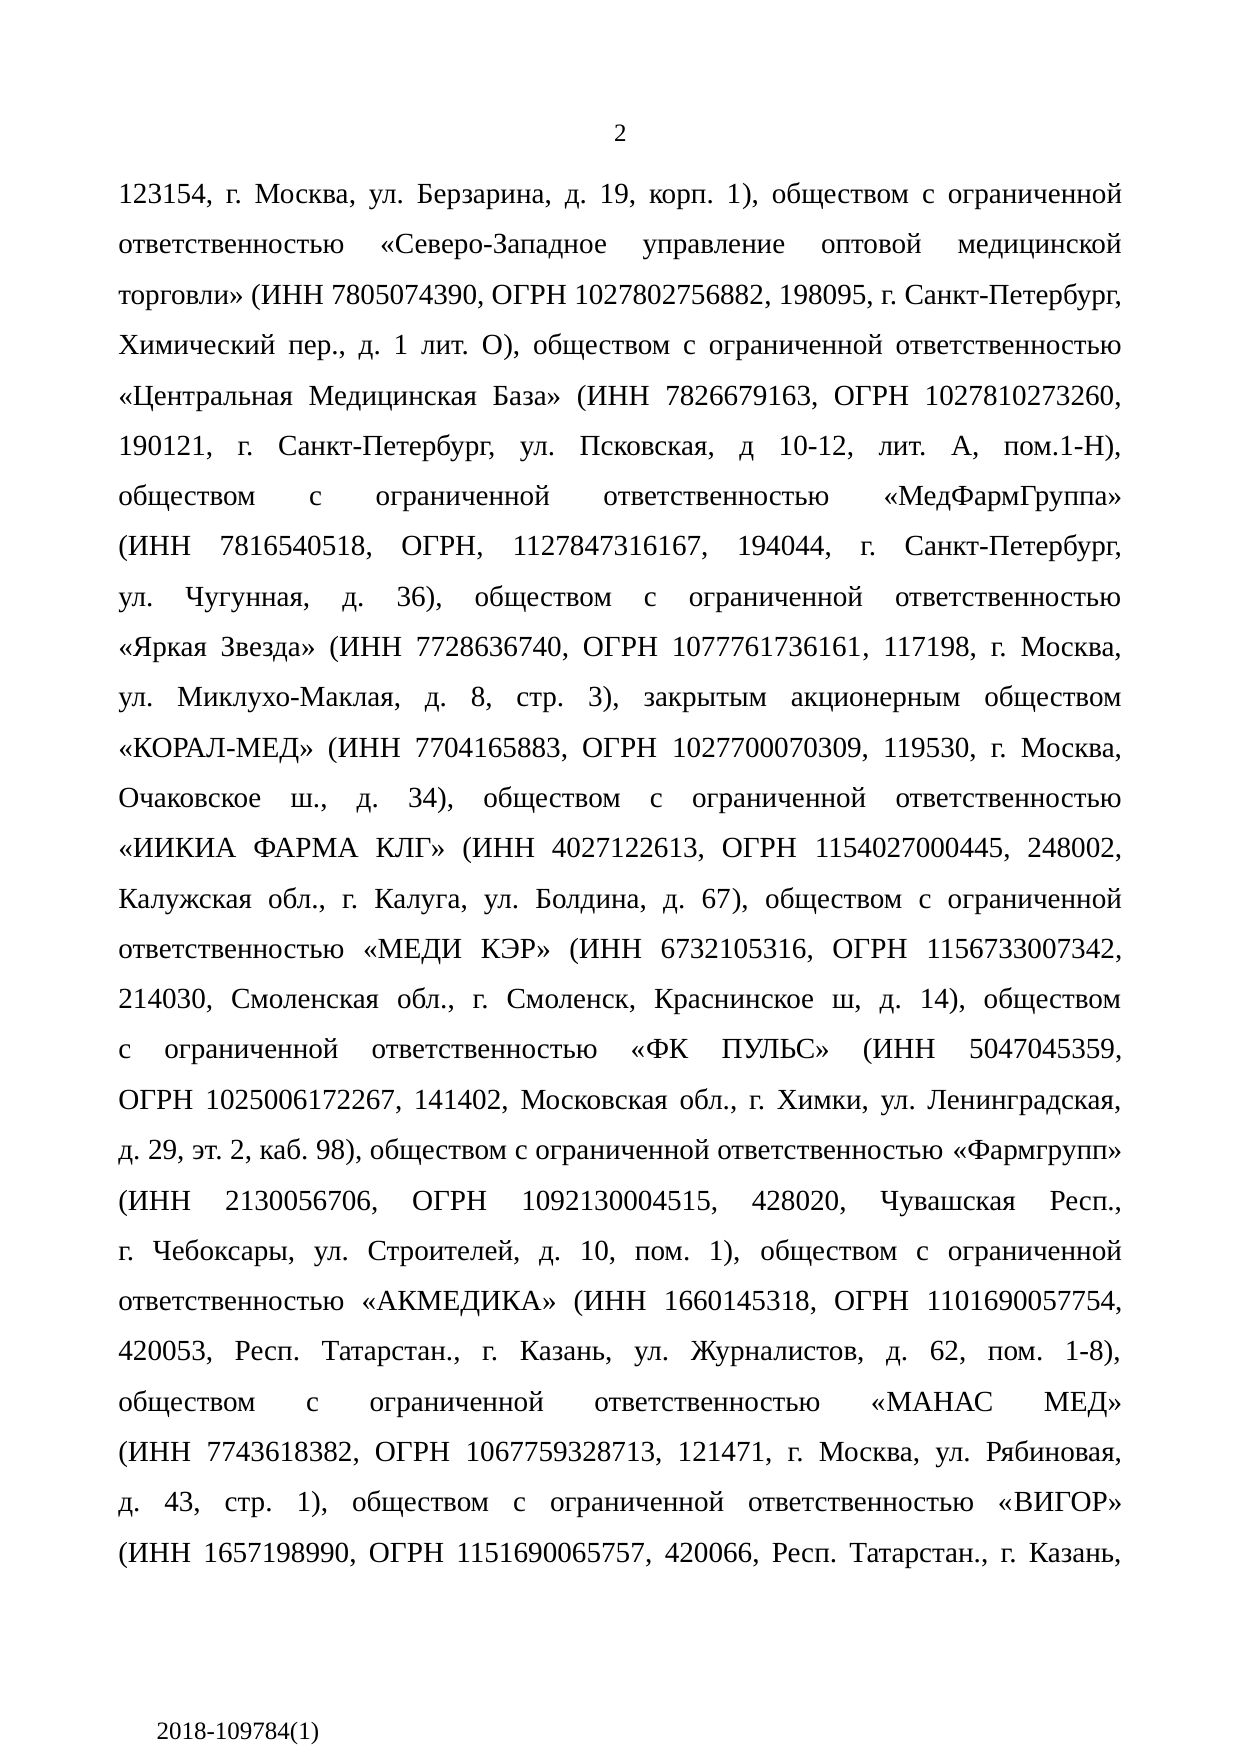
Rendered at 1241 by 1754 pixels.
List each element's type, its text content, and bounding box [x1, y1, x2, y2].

text 123154, г. Москва, ул. Берзарина, д. 19, корп. 1), обществом с ограниченной ответственностью «Северо-Западное управление оптовой медицинской торговли» (ИНН 7805074390, ОГРН 1027802756882, 198095, г. Санкт-Петербург, Химический пер., д. 1 лит. О), обществом с ограниченной ответственностью «Центральная Медицинская База» (ИНН 7826679163, ОГРН 1027810273260, 190121, г. Санкт-Петербург, ул. Псковская, д 10-12, лит. А, пом.1-Н), обществом с ограниченной ответственностью «МедФармГруппа» (ИНН 7816540518, ОГРН, 1127847316167, 194044, г. Санкт-Петербург, ул. Чугунная, д. 36), обществом с ограниченной ответственностью «Яркая Звезда» (ИНН 7728636740, ОГРН 1077761736161, 117198, г. Москва, ул. Миклухо-Маклая, д. 8, стр. 3), закрытым акционерным обществом «КОРАЛ-МЕД» (ИНН 7704165883, ОГРН 1027700070309, 119530, г. Москва, Очаковское ш., д. 34), обществом с ограниченной ответственностью «ИИКИА ФАРМА КЛГ» (ИНН 4027122613, ОГРН 1154027000445, 248002, Калужская обл., г. Калуга, ул. Болдина, д. 67), обществом с ограниченной ответственностью «МЕДИ КЭР» (ИНН 6732105316, ОГРН 1156733007342, 214030, Смоленская обл., г. Смоленск, Краснинское ш, д. 14), обществом с ограниченной ответственностью «ФК ПУЛЬС» (ИНН 5047045359, ОГРН 1025006172267, 141402, Московская обл., г. Химки, ул. Ленинградская, д. 29, эт. 2, каб. 98), обществом с ограниченной ответственностью «Фармгрупп» (ИНН 2130056706, ОГРН 1092130004515, 428020, Чувашская Респ., г. Чебоксары, ул. Строителей, д. 10, пом. 1), обществом с ограниченной ответственностью «АКМЕДИКА» (ИНН 1660145318, ОГРН 1101690057754, 420053, Респ. Татарстан., г. Казань, ул. Журналистов, д. 62, пом. 1-8), обществом с ограниченной ответственностью «МАНАС МЕД» (ИНН 7743618382, ОГРН 1067759328713, 121471, г. Москва, ул. Рябиновая, д. 43, стр. 1), обществом с ограниченной ответственностью «ВИГОР» (ИНН 1657198990, ОГРН 1151690065757, 420066, Респ. Татарстан., г. Казань, [118, 176, 1122, 1568]
